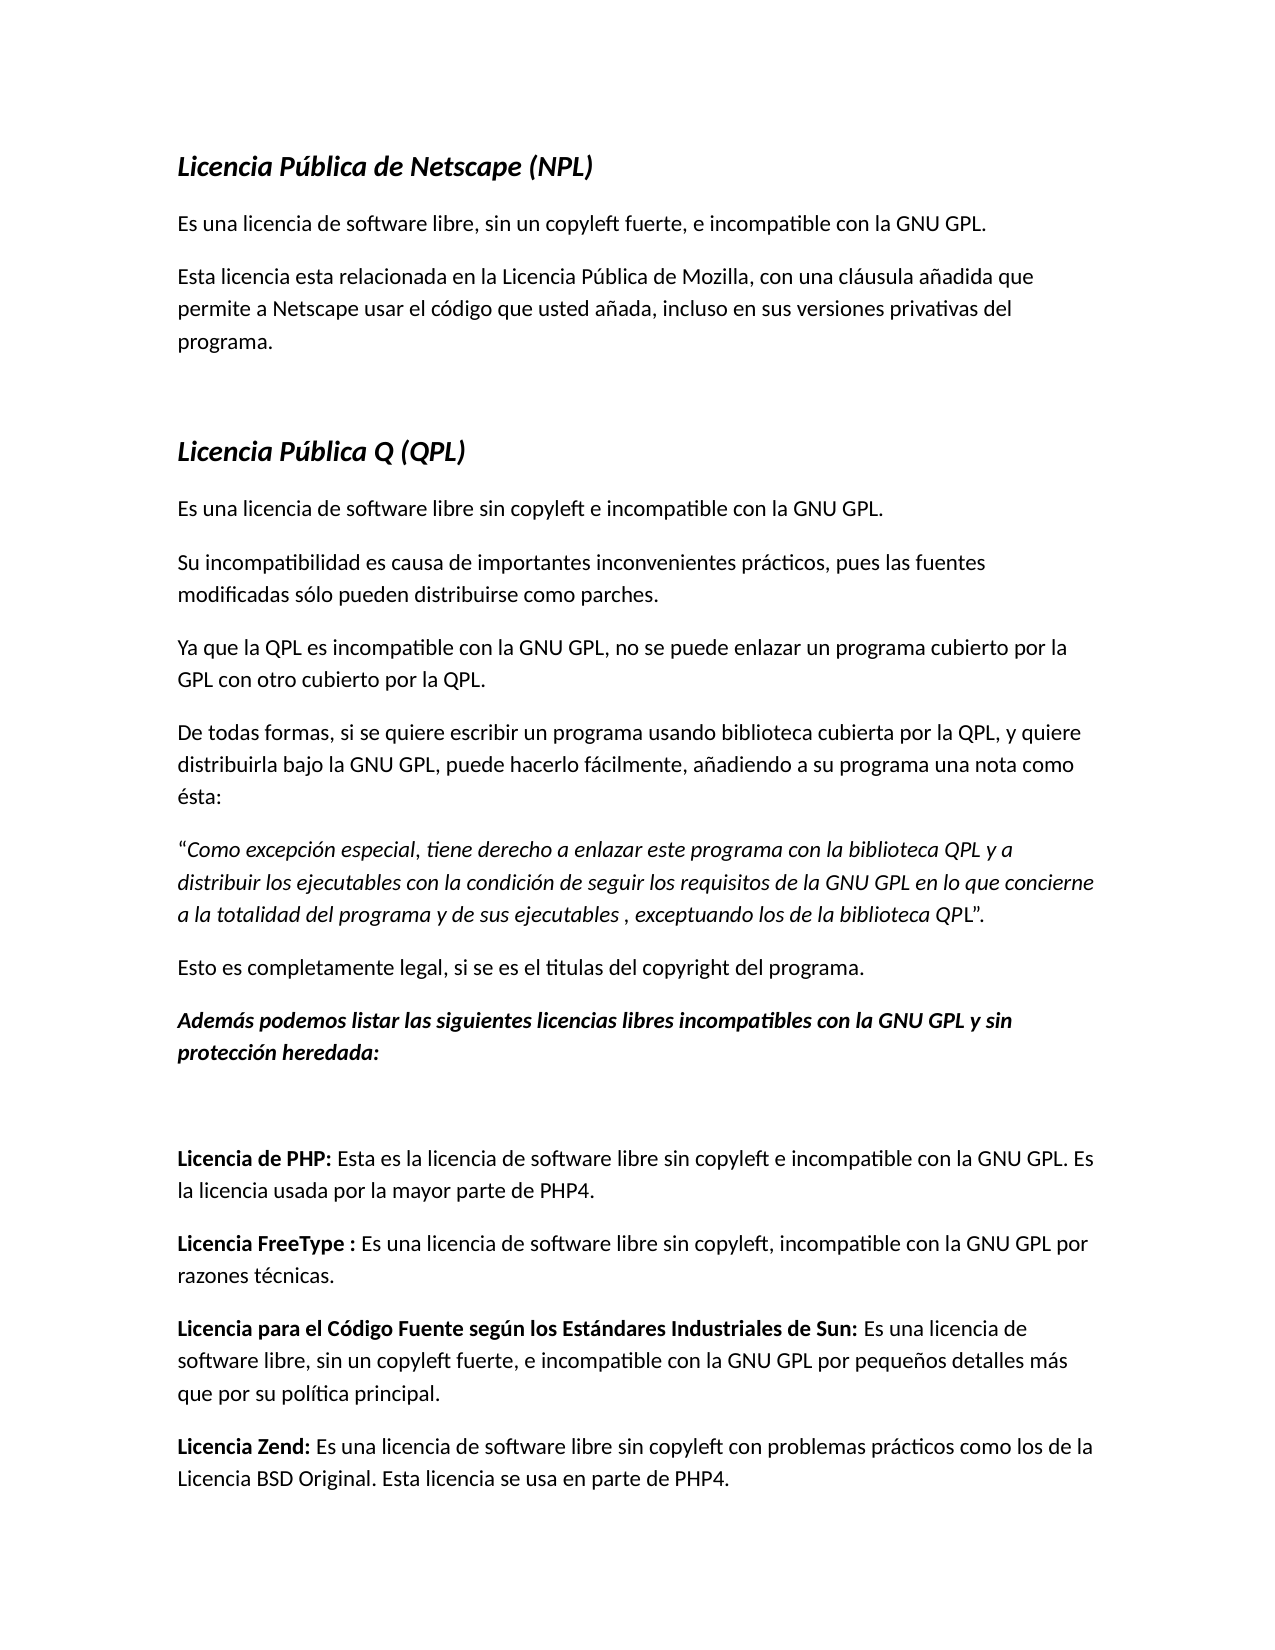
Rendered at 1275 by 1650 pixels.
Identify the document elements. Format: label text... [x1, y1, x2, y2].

text Licencia Pública de Netscape (NPL) [177, 148, 1098, 183]
text Licencia de PHP: Esta es la licencia de software libre sin copyleft e incompatible con la GNU GPL. Es la licencia usada por la mayor parte de PHP4. [177, 1144, 1098, 1204]
text Licencia FreeType : Es una licencia de software libre sin copyleft, incompatible con la GNU GPL por razones técnicas. [177, 1229, 1098, 1289]
text Es una licencia de software libre sin copyleft e incompatible con la GNU GPL. [177, 494, 1098, 523]
text Licencia para el Código Fuente según los Estándares Industriales de Sun: Es una licencia de software libre, sin un copyleft fuerte, e incompatible con la GNU GPL por pequeños detalles más que por su política principal. [177, 1314, 1098, 1407]
text De todas formas, si se quiere escribir un programa usando biblioteca cubierta por la QPL, y quiere distribuirla bajo la GNU GPL, puede hacerlo fácilmente, añadiendo a su programa una nota como ésta: [177, 718, 1098, 810]
text Licencia Pública Q (QPL) [177, 433, 1098, 468]
text Es una licencia de software libre, sin un copyleft fuerte, e incompatible con la GNU GPL. [177, 209, 1098, 237]
text “Como excepción especial, tiene derecho a enlazar este programa con la biblioteca QPL y a distribuir los ejecutables con la condición de seguir los requisitos de la GNU GPL en lo que concierne a la totalidad del programa y de sus ejecutables , exceptuando los de la biblioteca QPL”. [177, 835, 1098, 928]
text Esta licencia esta relacionada en la Licencia Pública de Mozilla, con una cláusula añadida que permite a Netscape usar el código que usted añada, incluso en sus versiones privativas del programa. [177, 262, 1098, 355]
text Esto es completamente legal, si se es el titulas del copyright del programa. [177, 953, 1098, 981]
text Licencia Zend: Es una licencia de software libre sin copyleft con problemas prácticos como los de la Licencia BSD Original. Esta licencia se usa en parte de PHP4. [177, 1432, 1098, 1492]
text Ya que la QPL es incompatible con la GNU GPL, no se puede enlazar un programa cubierto por la GPL con otro cubierto por la QPL. [177, 633, 1098, 693]
text Su incompatibilidad es causa de importantes inconvenientes prácticos, pues las fuentes modificadas sólo pueden distribuirse como parches. [177, 548, 1098, 608]
text Además podemos listar las siguientes licencias libres incompatibles con la GNU GPL y sin protección heredada: [177, 1006, 1098, 1066]
